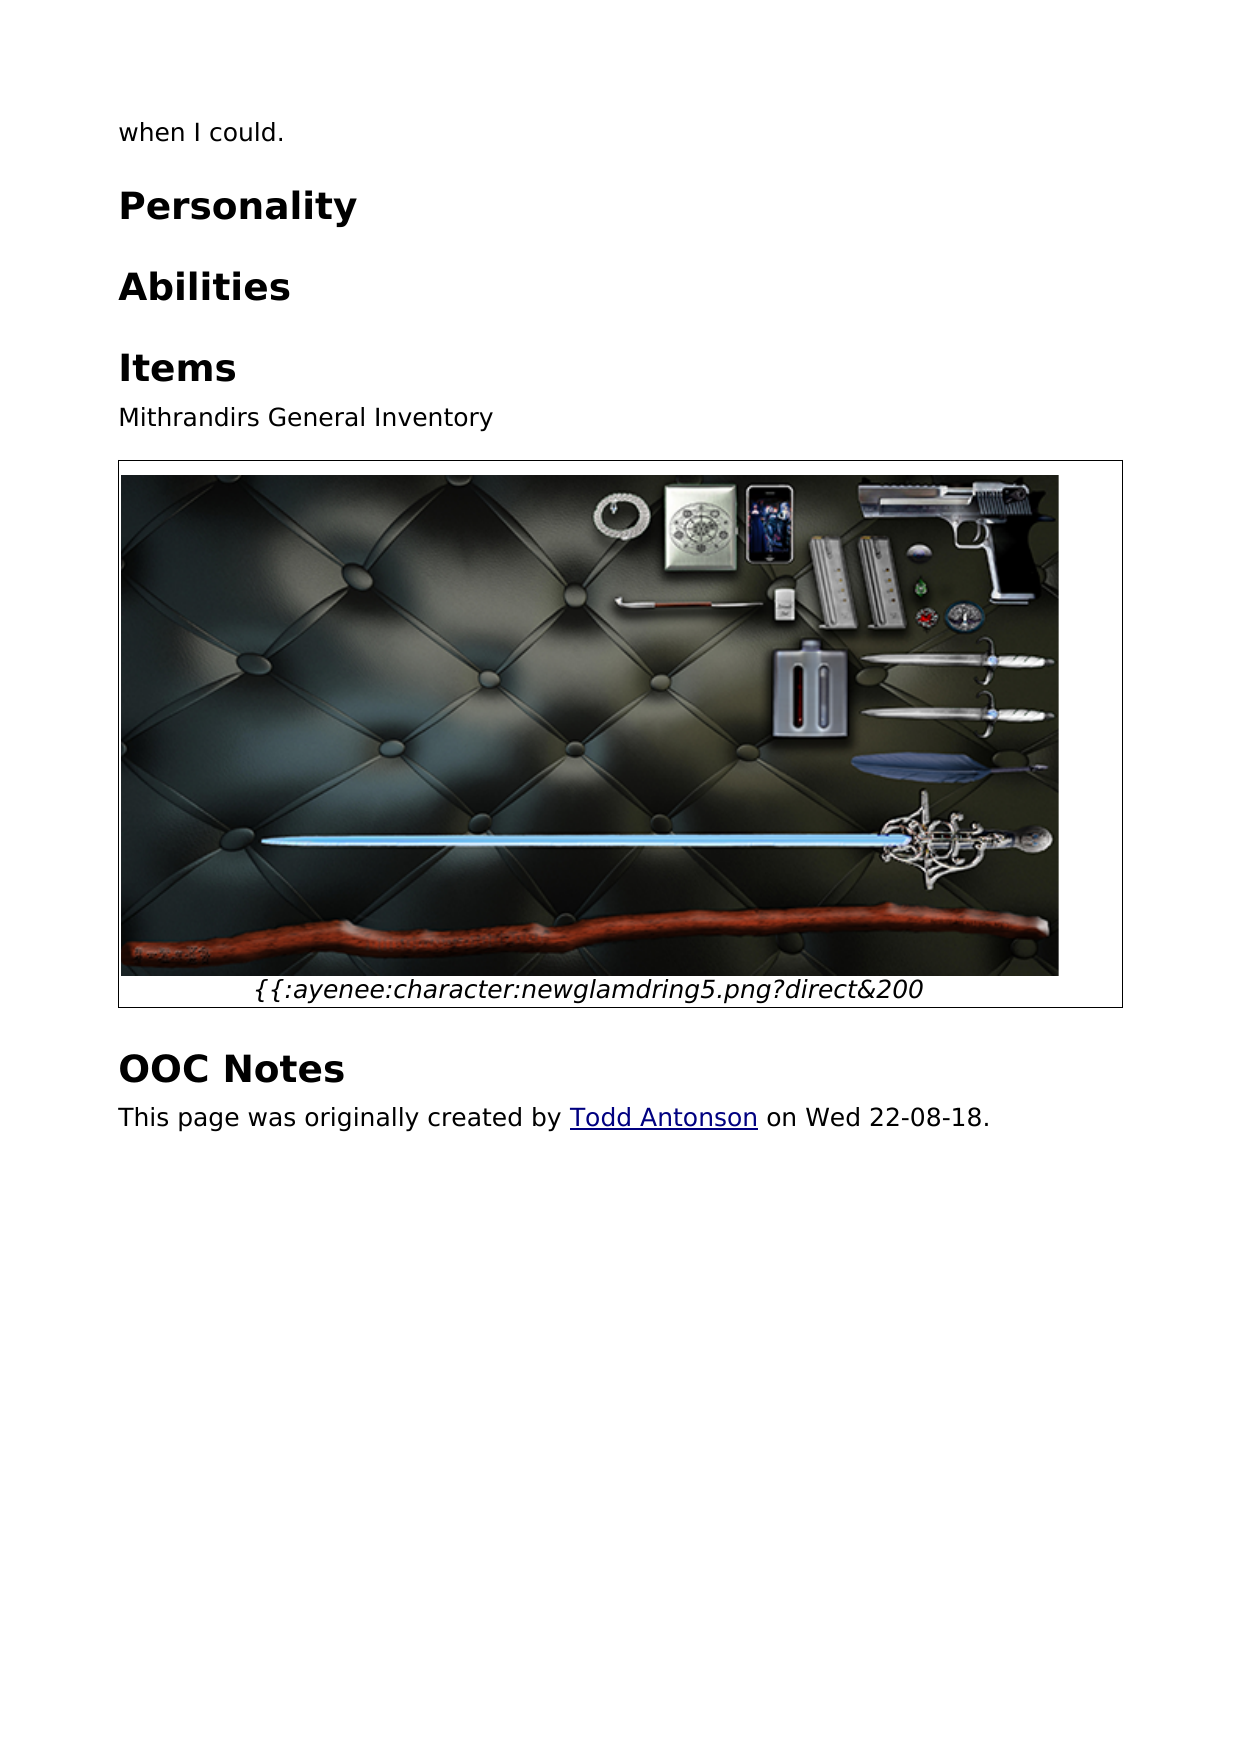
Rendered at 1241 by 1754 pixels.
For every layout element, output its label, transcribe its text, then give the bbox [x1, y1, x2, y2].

subtitle Items [118, 347, 1122, 391]
table_header [119, 461, 1122, 1007]
text when I could. [118, 118, 1122, 147]
text Mithrandirs General Inventory [118, 403, 1122, 432]
picture [121, 475, 1059, 976]
subtitle Abilities [118, 266, 1122, 309]
subtitle OOC Notes [118, 1047, 1122, 1091]
subtitle Personality [118, 185, 1122, 228]
text This page was originally created by Todd Antonson on Wed 22-08-18. [118, 1103, 1122, 1132]
